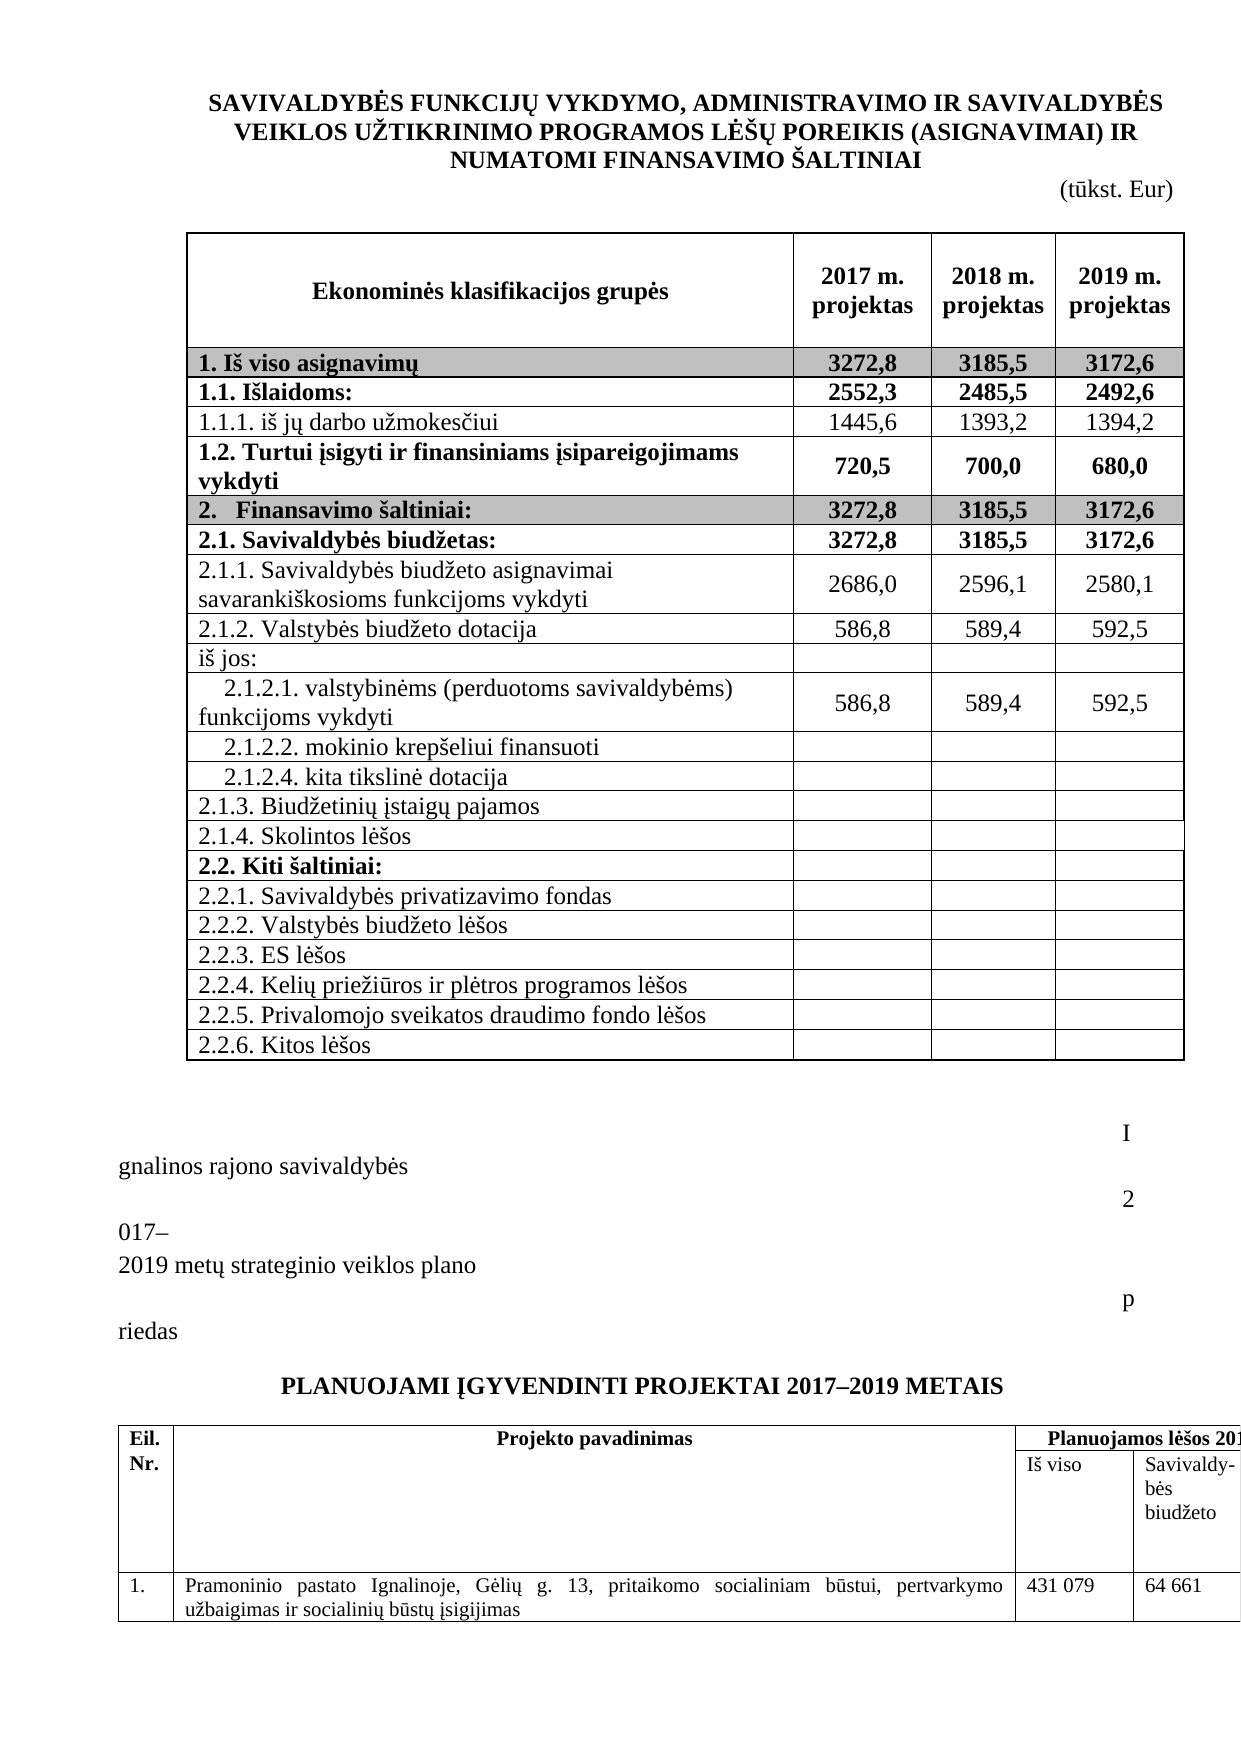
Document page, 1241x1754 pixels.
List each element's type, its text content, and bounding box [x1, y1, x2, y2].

table_cell 1. [119, 1573, 173, 1621]
table_cell 2.1.2.2. mokinio krepšeliui finansuoti [188, 732, 793, 761]
table_cell [932, 1030, 1055, 1058]
table_cell 2485,5 [932, 378, 1055, 406]
table_cell 3185,5 [932, 496, 1055, 524]
table_cell [932, 644, 1055, 672]
table_cell 3272,8 [794, 525, 931, 554]
table_cell [794, 970, 931, 999]
table_header 2017 m. projektas [794, 234, 931, 347]
table_cell [932, 851, 1055, 880]
table_cell (tūkst. Eur) [187, 174, 1184, 203]
table_cell [794, 732, 931, 761]
table_cell 1393,2 [932, 407, 1055, 436]
table_header Projekto pavadinimas [174, 1426, 1015, 1572]
table_cell [794, 821, 931, 850]
table_cell 2596,1 [932, 555, 1055, 613]
table_cell 592,5 [1056, 673, 1183, 731]
table_cell iš jos: [188, 644, 793, 672]
table_cell 2686,0 [794, 555, 931, 613]
table_cell [1056, 1030, 1183, 1058]
table_cell 3172,6 [1056, 496, 1183, 524]
table_cell [932, 881, 1055, 909]
table_cell 2.1.3. Biudžetinių įstaigų pajamos [188, 791, 793, 820]
table_cell [794, 911, 931, 939]
table_cell 2.2.3. ES lėšos [188, 940, 793, 969]
table_header 2019 m. projektas [1056, 234, 1183, 347]
table_cell 700,0 [932, 437, 1055, 494]
table_cell 431 079 [1016, 1573, 1133, 1621]
table_cell 2.2.4. Kelių priežiūros ir plėtros programos lėšos [188, 970, 793, 999]
table_cell 720,5 [794, 437, 931, 494]
table_header Ekonominės klasifikacijos grupės [188, 234, 793, 347]
table_cell [932, 821, 1055, 850]
table_cell 2.2.2. Valstybės biudžeto lėšos [188, 911, 793, 939]
table_cell 3185,5 [932, 348, 1055, 376]
text Planuojami įgyvendinti projektai 2017–2019 metais [162, 1371, 1122, 1399]
table_cell 2552,3 [794, 378, 931, 406]
table_cell 592,5 [1056, 614, 1183, 642]
table_cell 589,4 [932, 614, 1055, 642]
text Ignalinos rajono savivaldybės [118, 1118, 1122, 1180]
table_cell 1445,6 [794, 407, 931, 436]
table_cell Pramoninio pastato Ignalinoje, Gėlių g. 13, pritaikomo socialiniam būstui, pertvarkymo užbaigimas ir socialinių būstų įsigijimas [174, 1573, 1015, 1621]
table_header Planuojamos lėšos 2017–2019 m., Eur [1016, 1426, 1240, 1450]
table_cell 2.2.5. Privalomojo sveikatos draudimo fondo lėšos [188, 1000, 793, 1029]
table_cell 2. Finansavimo šaltiniai: [188, 496, 793, 524]
table_cell 3185,5 [932, 525, 1055, 554]
table_cell 2.2.1. Savivaldybės privatizavimo fondas [188, 881, 793, 909]
table_cell 2580,1 [1056, 555, 1183, 613]
table_cell [932, 791, 1055, 820]
table_cell 2.1.1. Savivaldybės biudžeto asignavimai savarankiškosioms funkcijoms vykdyti [188, 555, 793, 613]
table_cell 1394,2 [1056, 407, 1183, 436]
table_header 2018 m. projektas [932, 234, 1055, 347]
table_cell [1056, 762, 1183, 790]
table_cell 680,0 [1056, 437, 1183, 494]
table_cell [794, 881, 931, 909]
table_cell 2.1.2. Valstybės biudžeto dotacija [188, 614, 793, 642]
table_cell 2492,6 [1056, 378, 1183, 406]
table_cell 3172,6 [1056, 348, 1183, 376]
table_cell 1. Iš viso asignavimų [188, 348, 793, 376]
text priedas [118, 1283, 1122, 1345]
table_cell [794, 940, 931, 969]
table_cell 2.2. Kiti šaltiniai: [188, 851, 793, 880]
table_cell 586,8 [794, 673, 931, 731]
table_cell 2.1.4. Skolintos lėšos [188, 821, 793, 850]
table_cell [1056, 1000, 1183, 1029]
table_cell [932, 732, 1055, 761]
table_cell [932, 911, 1055, 939]
table_cell 64 661 [1134, 1573, 1240, 1621]
text 2017– 2019 metų strateginio veiklos plano [118, 1184, 1122, 1279]
table_cell Iš viso [1016, 1451, 1133, 1572]
table_cell [1056, 821, 1184, 850]
table_cell Savivaldy-bės biudžeto [1134, 1451, 1240, 1572]
table_cell [932, 1000, 1055, 1029]
table_cell [1056, 851, 1183, 880]
table_cell 2.1. Savivaldybės biudžetas: [188, 525, 793, 554]
table_cell [932, 940, 1055, 969]
table_header SAVIVALDYBĖS FUNKCIJŲ VYKDYMO, ADMINISTRAVIMO IR SAVIVALDYBĖS VEIKLOS UŽTIKRINIMO PROGRAMOS lėšų poreikis (asignavimai) ir numatomi finansavimo šaltiniai [187, 88, 1184, 174]
table_cell [932, 762, 1055, 790]
table_cell [1056, 732, 1183, 761]
table_cell [794, 1000, 931, 1029]
table_cell [1056, 970, 1183, 999]
table_cell 1.2. Turtui įsigyti ir finansiniams įsipareigojimams vykdyti [188, 437, 793, 494]
table_cell 589,4 [932, 673, 1055, 731]
table_header Eil. Nr. [119, 1426, 173, 1572]
table_cell 2.1.2.1. valstybinėms (perduotoms savivaldybėms) funkcijoms vykdyti [188, 673, 793, 731]
table_cell [1056, 940, 1183, 969]
table_cell [1056, 791, 1183, 820]
table_cell [794, 791, 931, 820]
table_cell 586,8 [794, 614, 931, 642]
table_cell [794, 644, 931, 672]
table_cell [794, 1030, 931, 1058]
table_cell [794, 762, 931, 790]
table_cell 2.2.6. Kitos lėšos [188, 1030, 793, 1058]
table_cell [1056, 644, 1183, 672]
table_cell 2.1.2.4. kita tikslinė dotacija [188, 762, 793, 790]
table_cell [1056, 911, 1183, 939]
table_cell 1.1.1. iš jų darbo užmokesčiui [188, 407, 793, 436]
table_cell [1056, 881, 1183, 909]
table_cell [932, 970, 1055, 999]
table_cell 1.1. Išlaidoms: [188, 378, 793, 406]
table_cell [794, 851, 931, 880]
table_cell 3272,8 [794, 348, 931, 376]
table_cell 3272,8 [794, 496, 931, 524]
table_cell 3172,6 [1056, 525, 1183, 554]
